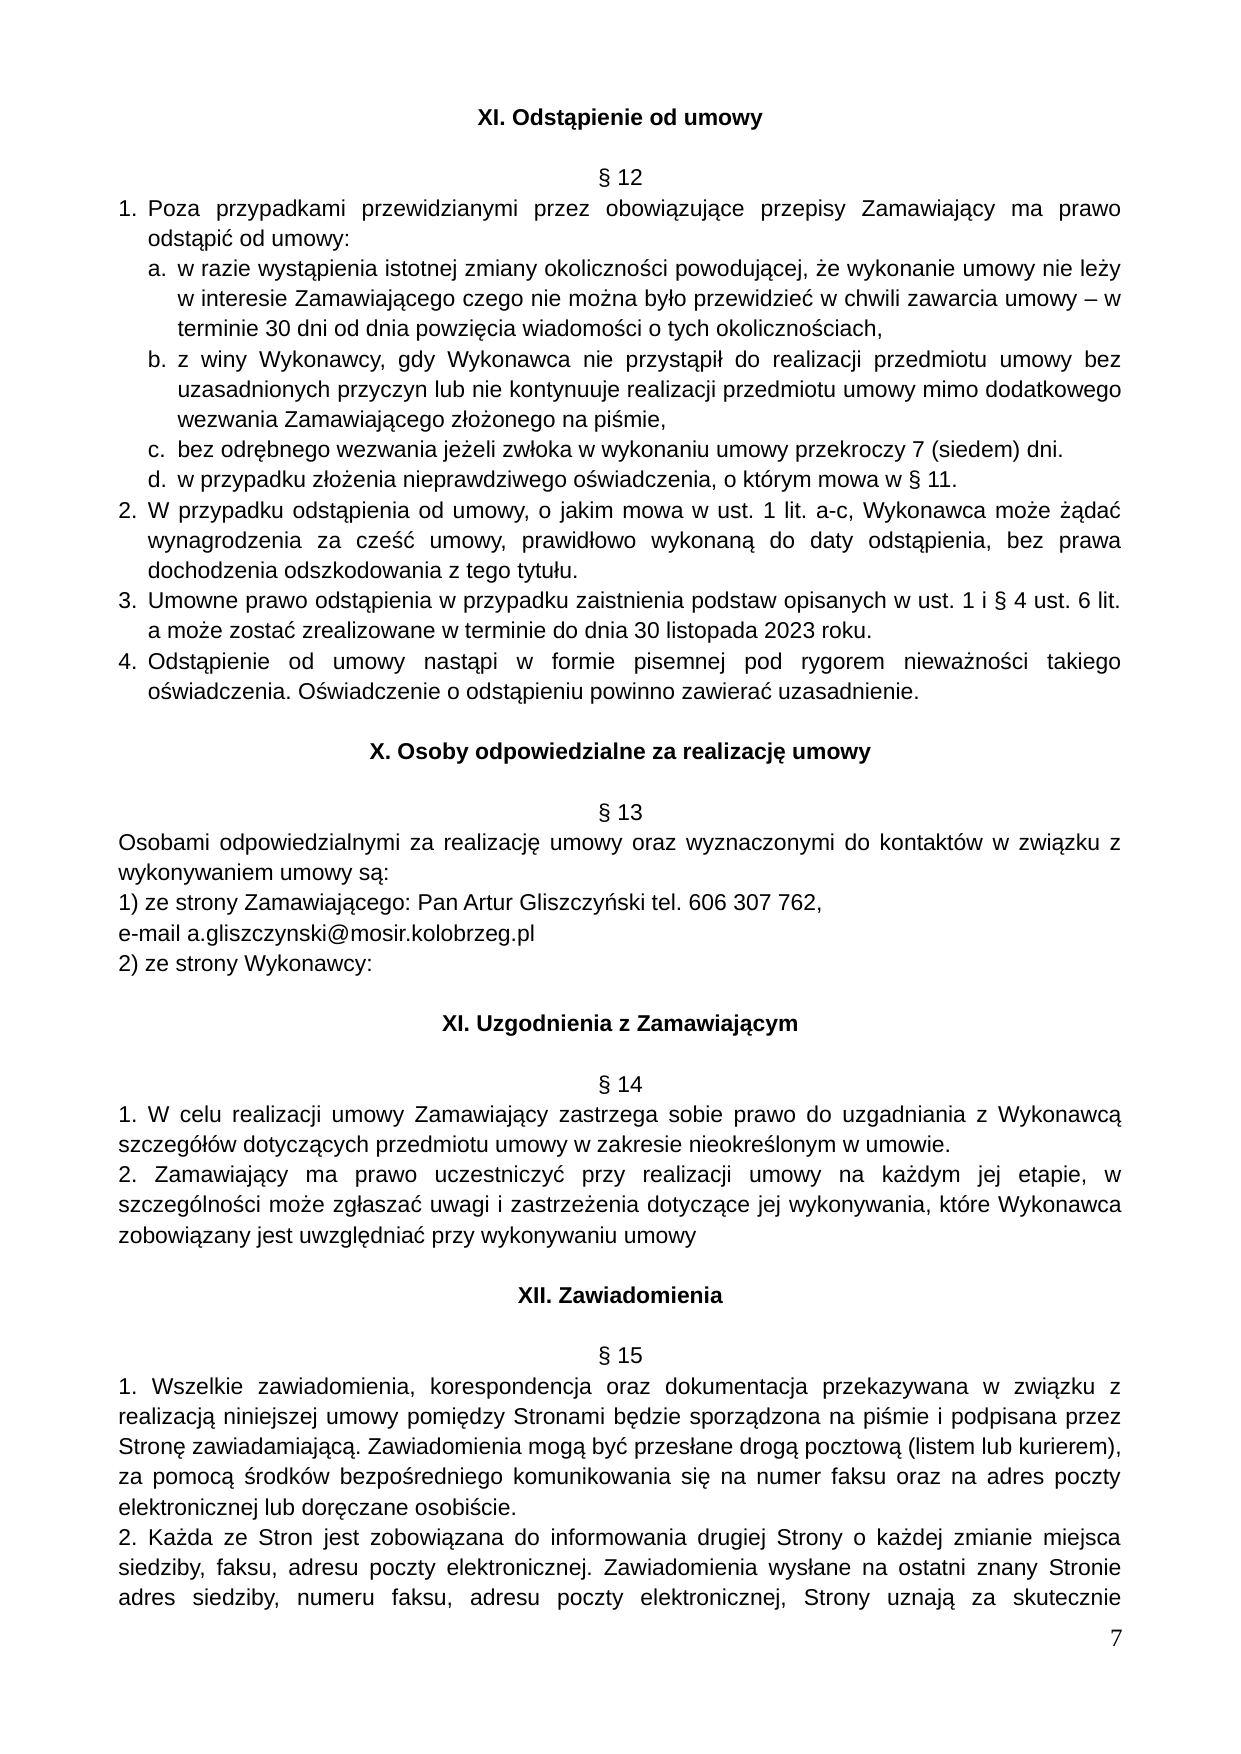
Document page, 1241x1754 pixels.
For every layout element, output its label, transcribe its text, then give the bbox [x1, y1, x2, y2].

text § 12 [118, 164, 1122, 191]
list Umowne prawo odstąpienia w przypadku zaistnienia podstaw opisanych w ust. 1 i § 4 ust. 6 lit. a może zostać zrealizowane w terminie do dnia 30 listopada 2023 roku. [118, 587, 1122, 644]
text 1. W celu realizacji umowy Zamawiający zastrzega sobie prawo do uzgadniania z Wykonawcą szczegółów dotyczących przedmiotu umowy w zakresie nieokreślonym w umowie. [118, 1101, 1122, 1157]
list Poza przypadkami przewidzianymi przez obowiązujące przepisy Zamawiający ma prawo odstąpić od umowy: [118, 194, 1122, 251]
text XI. Odstąpienie od umowy [118, 104, 1122, 130]
list z winy Wykonawcy, gdy Wykonawca nie przystąpił do realizacji przedmiotu umowy bez uzasadnionych przyczyn lub nie kontynuuje realizacji przedmiotu umowy mimo dodatkowego wezwania Zamawiającego złożonego na piśmie, [148, 346, 1122, 432]
text 1. Wszelkie zawiadomienia, korespondencja oraz dokumentacja przekazywana w związku z realizacją niniejszej umowy pomiędzy Stronami będzie sporządzona na piśmie i podpisana przez Stronę zawiadamiającą. Zawiadomienia mogą być przesłane drogą pocztową (listem lub kurierem), za pomocą środków bezpośredniego komunikowania się na numer faksu oraz na adres poczty elektronicznej lub doręczane osobiście. [118, 1373, 1122, 1520]
list w razie wystąpienia istotnej zmiany okoliczności powodującej, że wykonanie umowy nie leży w interesie Zamawiającego czego nie można było przewidzieć w chwili zawarcia umowy – w terminie 30 dni od dnia powzięcia wiadomości o tych okolicznościach, [148, 255, 1122, 342]
list Odstąpienie od umowy nastąpi w formie pisemnej pod rygorem nieważności takiego oświadczenia. Oświadczenie o odstąpieniu powinno zawierać uzasadnienie. [118, 648, 1122, 704]
text 2. Każda ze Stron jest zobowiązana do informowania drugiej Strony o każdej zmianie miejsca siedziby, faksu, adresu poczty elektronicznej. Zawiadomienia wysłane na ostatni znany Stronie adres siedziby, numeru faksu, adresu poczty elektronicznej, Strony uznają za skutecznie [118, 1524, 1122, 1611]
list w przypadku złożenia nieprawdziwego oświadczenia, o którym mowa w § 11. [148, 466, 1122, 493]
list bez odrębnego wezwania jeżeli zwłoka w wykonaniu umowy przekroczy 7 (siedem) dni. [148, 436, 1122, 463]
text § 15 [118, 1342, 1122, 1369]
text Osobami odpowiedzialnymi za realizację umowy oraz wyznaczonymi do kontaktów w związku z wykonywaniem umowy są: [118, 829, 1122, 886]
text X. Osoby odpowiedzialne za realizację umowy [118, 738, 1122, 765]
text § 13 [118, 799, 1122, 825]
text 2) ze strony Wykonawcy: [118, 950, 1122, 976]
list W przypadku odstąpienia od umowy, o jakim mowa w ust. 1 lit. a-c, Wykonawca może żądać wynagrodzenia za cześć umowy, prawidłowo wykonaną do daty odstąpienia, bez prawa dochodzenia odszkodowania z tego tytułu. [118, 497, 1122, 583]
text XII. Zawiadomienia [118, 1282, 1122, 1308]
text e-mail a.gliszczynski@mosir.kolobrzeg.pl [118, 919, 1122, 946]
text 2. Zamawiający ma prawo uczestniczyć przy realizacji umowy na każdym jej etapie, w szczególności może zgłaszać uwagi i zastrzeżenia dotyczące jej wykonywania, które Wykonawca zobowiązany jest uwzględniać przy wykonywaniu umowy [118, 1161, 1122, 1248]
text XI. Uzgodnienia z Zamawiającym [118, 1010, 1122, 1037]
text § 14 [118, 1071, 1122, 1097]
text 1) ze strony Zamawiającego: Pan Artur Gliszczyński tel. 606 307 762, [118, 889, 1122, 916]
